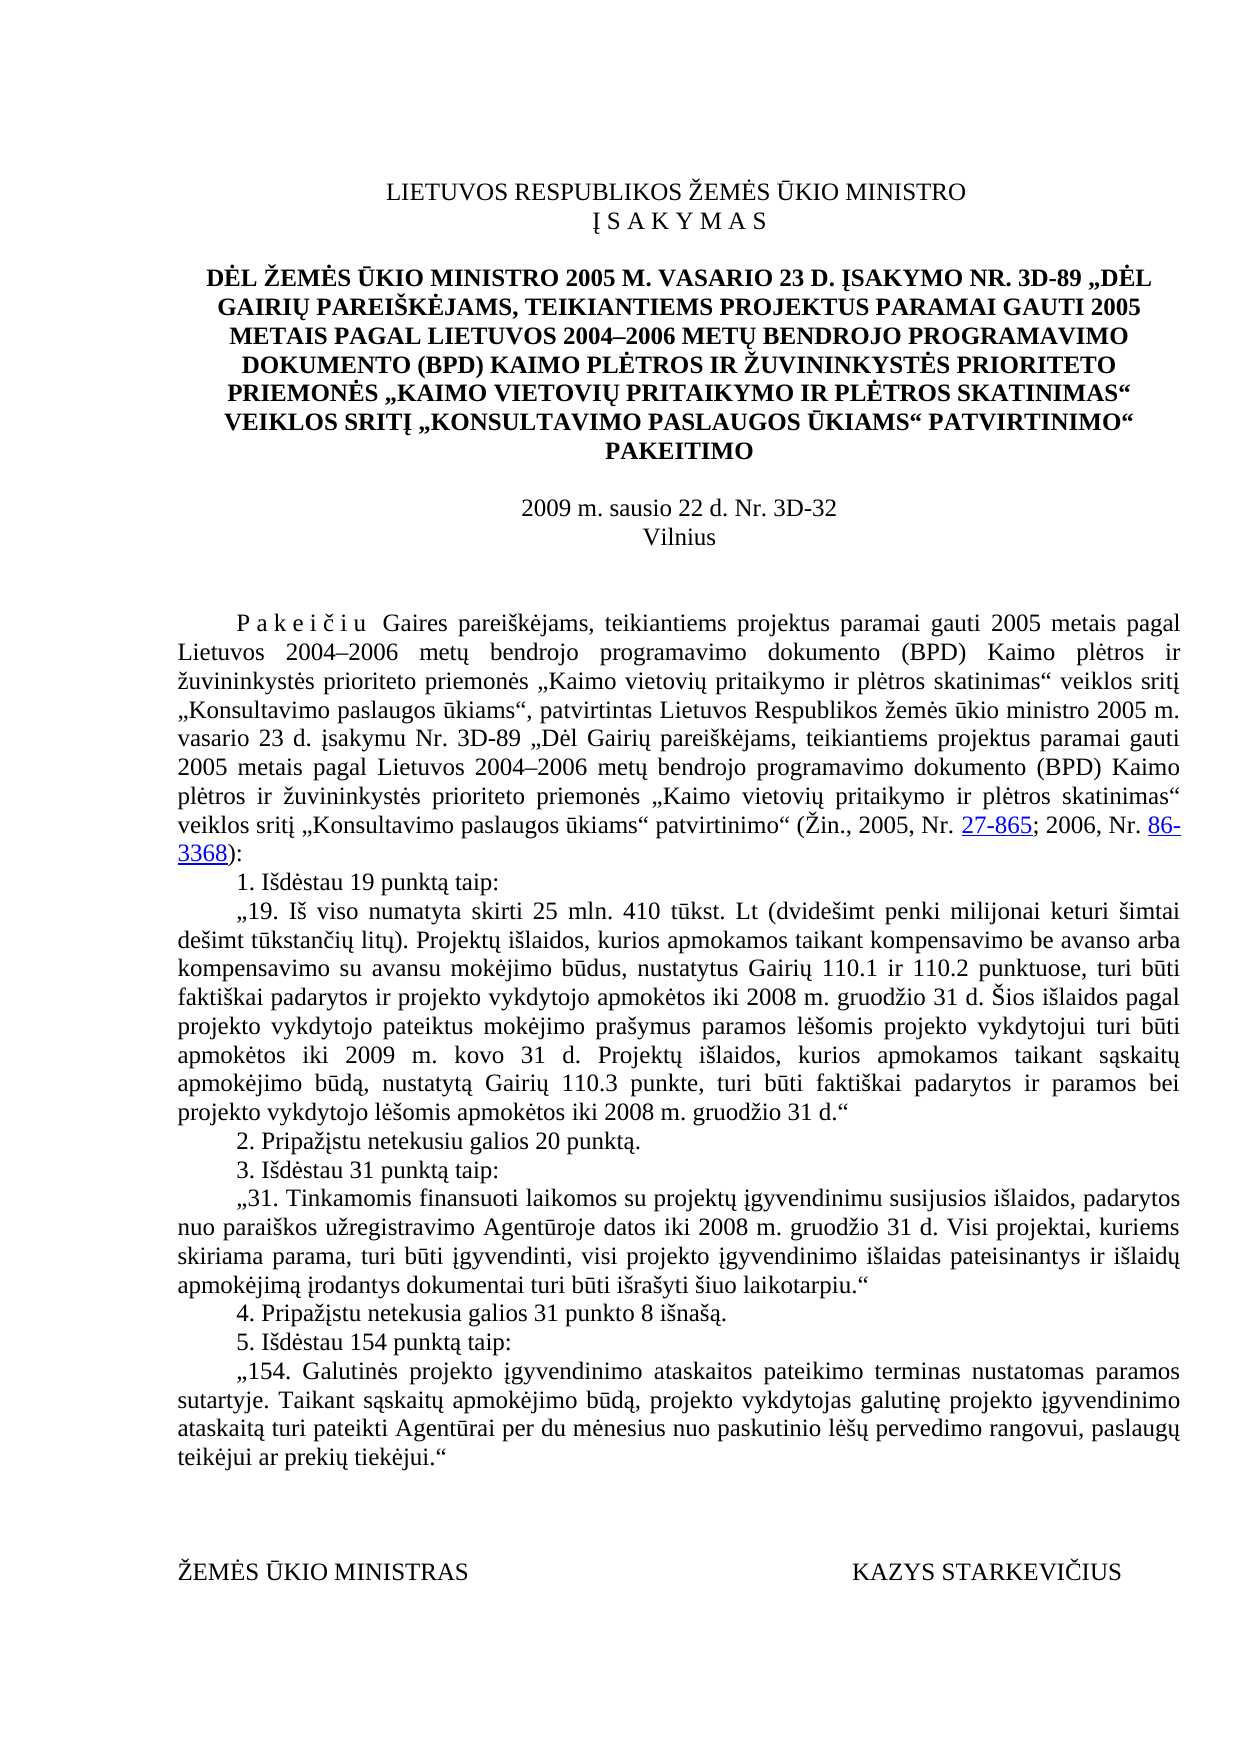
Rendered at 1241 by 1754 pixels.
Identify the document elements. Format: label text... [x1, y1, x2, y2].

text 2009 m. sausio 22 d. Nr. 3D-32 [177, 493, 1181, 522]
text „19. Iš viso numatyta skirti 25 mln. 410 tūkst. Lt (dvidešimt penki milijonai keturi šimtai dešimt tūkstančių litų). Projektų išlaidos, kurios apmokamos taikant kompensavimo be avanso arba kompensavimo su avansu mokėjimo būdus, nustatytus Gairių 110.1 ir 110.2 punktuose, turi būti faktiškai padarytos ir projekto vykdytojo apmokėtos iki 2008 m. gruodžio 31 d. Šios išlaidos pagal projekto vykdytojo pateiktus mokėjimo prašymus paramos lėšomis projekto vykdytojui turi būti apmokėtos iki 2009 m. kovo 31 d. Projektų išlaidos, kurios apmokamos taikant sąskaitų apmokėjimo būdą, nustatytą Gairių 110.3 punkte, turi būti faktiškai padarytos ir paramos bei projekto vykdytojo lėšomis apmokėtos iki 2008 m. gruodžio 31 d.“ [177, 896, 1181, 1126]
text 4. Pripažįstu netekusia galios 31 punkto 8 išnašą. [177, 1298, 1181, 1327]
text 1. Išdėstau 19 punktą taip: [177, 867, 1181, 896]
text 5. Išdėstau 154 punktą taip: [177, 1327, 1181, 1356]
text Vilnius [177, 522, 1181, 551]
text LIETUVOS RESPUBLIKOS ŽEMĖS ŪKIO MINISTRO [177, 177, 1181, 206]
text „31. Tinkamomis finansuoti laikomos su projektų įgyvendinimu susijusios išlaidos, padarytos nuo paraiškos užregistravimo Agentūroje datos iki 2008 m. gruodžio 31 d. Visi projektai, kuriems skiriama parama, turi būti įgyvendinti, visi projekto įgyvendinimo išlaidas pateisinantys ir išlaidų apmokėjimą įrodantys dokumentai turi būti išrašyti šiuo laikotarpiu.“ [177, 1183, 1181, 1298]
text Pakeičiu Gaires pareiškėjams, teikiantiems projektus paramai gauti 2005 metais pagal Lietuvos 2004–2006 metų bendrojo programavimo dokumento (BPD) Kaimo plėtros ir žuvininkystės prioriteto priemonės „Kaimo vietovių pritaikymo ir plėtros skatinimas“ veiklos sritį „Konsultavimo paslaugos ūkiams“, patvirtintas Lietuvos Respublikos žemės ūkio ministro 2005 m. vasario 23 d. įsakymu Nr. 3D-89 „Dėl Gairių pareiškėjams, teikiantiems projektus paramai gauti 2005 metais pagal Lietuvos 2004–2006 metų bendrojo programavimo dokumento (BPD) Kaimo plėtros ir žuvininkystės prioriteto priemonės „Kaimo vietovių pritaikymo ir plėtros skatinimas“ veiklos sritį „Konsultavimo paslaugos ūkiams“ patvirtinimo“ (Žin., 2005, Nr. 27-865; 2006, Nr. 86-3368): [177, 608, 1181, 867]
text DĖL ŽEMĖS ŪKIO MINISTRO 2005 M. VASARIO 23 D. ĮSAKYMO NR. 3D-89 „DĖL GAIRIŲ PAREIŠKĖJAMS, TEIKIANTIEMS PROJEKTUS PARAMAI GAUTI 2005 METAIS PAGAL LIETUVOS 2004–2006 METŲ BENDROJO PROGRAMAVIMO DOKUMENTO (BPD) KAIMO PLĖTROS IR ŽUVININKYSTĖS PRIORITETO PRIEMONĖS „KAIMO VIETOVIŲ PRITAIKYMO IR PLĖTROS SKATINIMAS“ VEIKLOS SRITĮ „KONSULTAVIMO PASLAUGOS ŪKIAMS“ PATVIRTINIMO“ PAKEITIMO [177, 263, 1181, 465]
text 3. Išdėstau 31 punktą taip: [177, 1155, 1181, 1183]
text „154. Galutinės projekto įgyvendinimo ataskaitos pateikimo terminas nustatomas paramos sutartyje. Taikant sąskaitų apmokėjimo būdą, projekto vykdytojas galutinę projekto įgyvendinimo ataskaitą turi pateikti Agentūrai per du mėnesius nuo paskutinio lėšų pervedimo rangovui, paslaugų teikėjui ar prekių tiekėjui.“ [177, 1356, 1181, 1471]
text ĮSAKYMAS [177, 206, 1181, 235]
text 2. Pripažįstu netekusiu galios 20 punktą. [177, 1126, 1181, 1155]
text ŽEMĖS ŪKIO MINISTRAS KAZYS STARKEVIČIUS [177, 1557, 1181, 1586]
